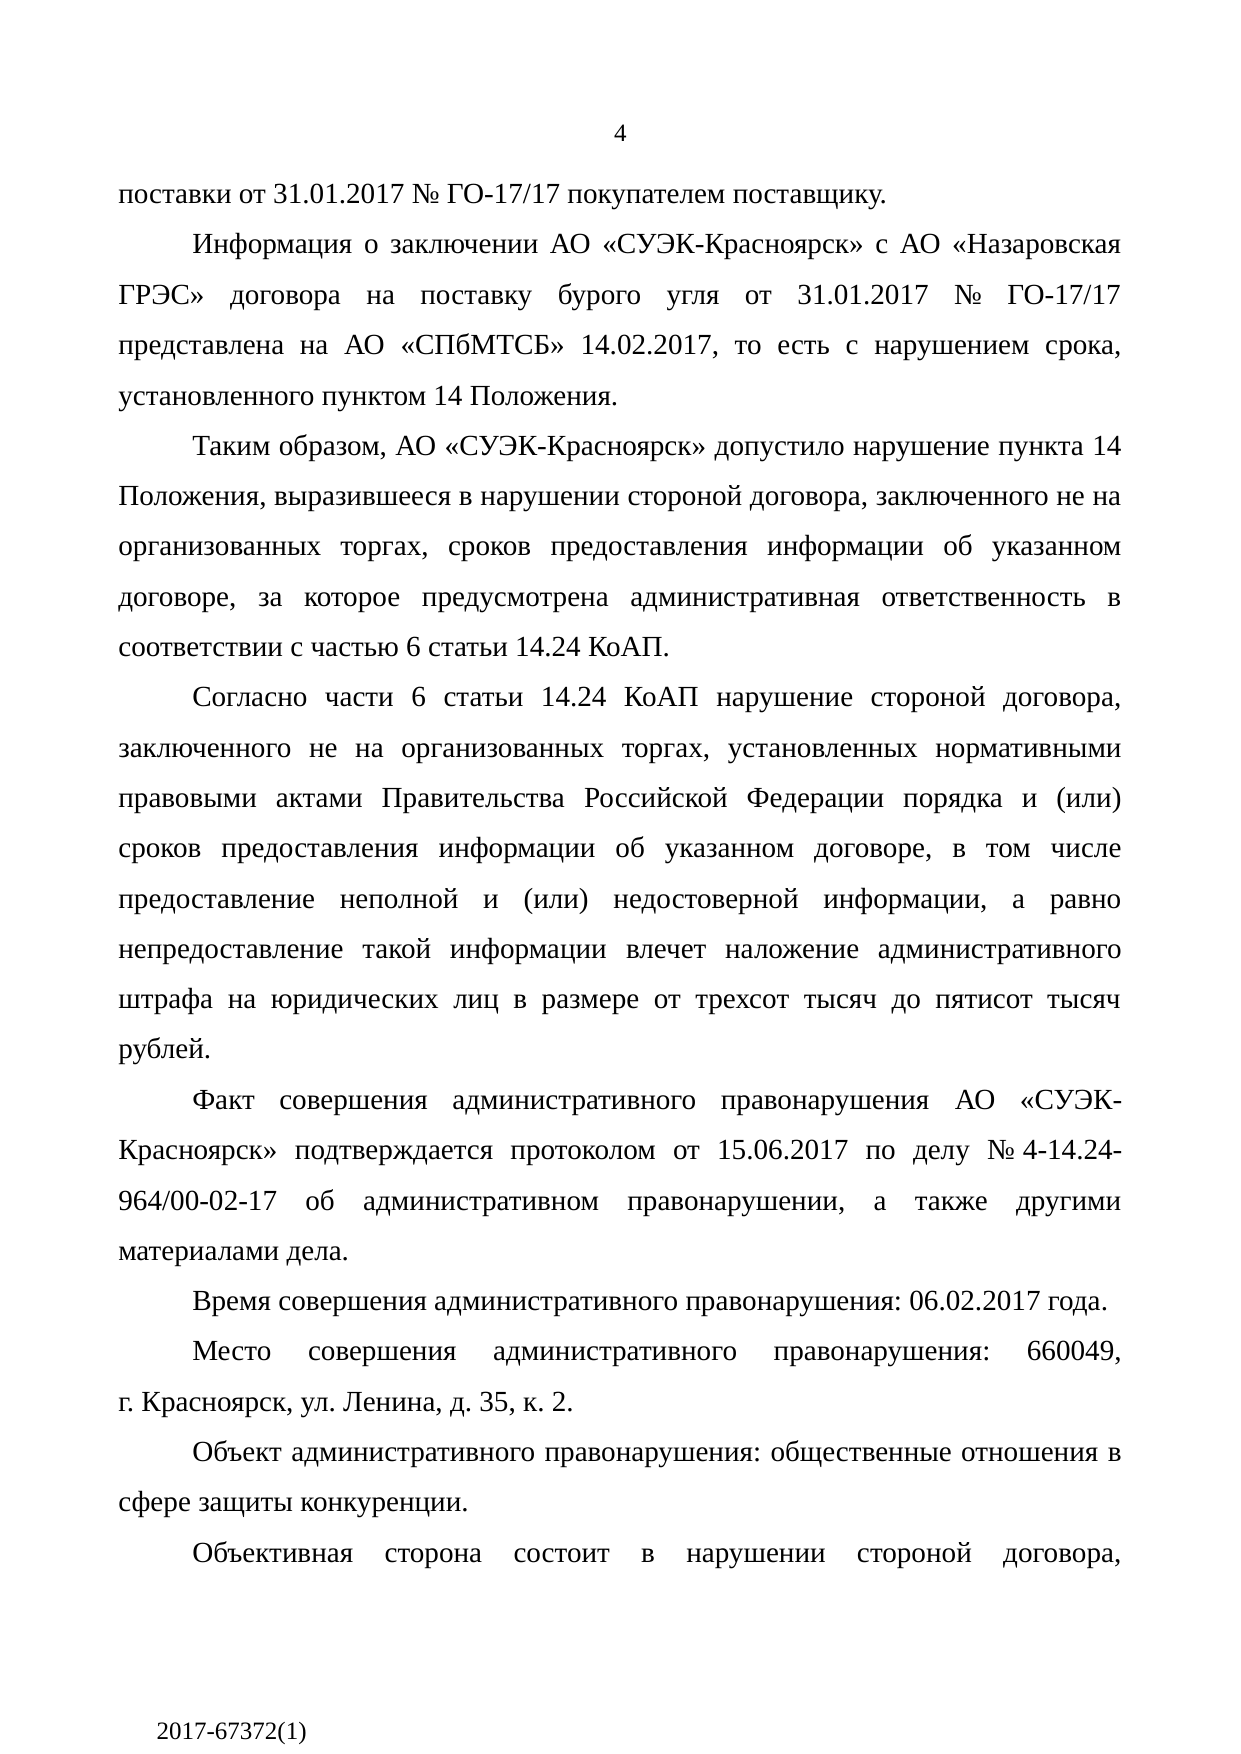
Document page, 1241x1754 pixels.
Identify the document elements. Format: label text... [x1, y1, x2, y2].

text Согласно части 6 статьи 14.24 КоАП нарушение стороной договора, заключенного не на организованных торгах, установленных нормативными правовыми актами Правительства Российской Федерации порядка и (или) сроков предоставления информации об указанном договоре, в том числе предоставление неполной и (или) недостоверной информации, а равно непредоставление такой информации влечет наложение административного штрафа на юридических лиц в размере от трехсот тысяч до пятисот тысяч рублей. [118, 679, 1122, 1065]
text Информация о заключении АО «СУЭК-Красноярск» с АО «Назаровская ГРЭС» договора на поставку бурого угля от 31.01.2017 № ГО-17/17 представлена на АО «СПбМТСБ» 14.02.2017, то есть с нарушением срока, установленного пунктом 14 Положения. [118, 227, 1122, 411]
text Время совершения административного правонарушения: 06.02.2017 года. [118, 1283, 1122, 1317]
text Таким образом, АО «СУЭК-Красноярск» допустило нарушение пункта 14 Положения, выразившееся в нарушении стороной договора, заключенного не на организованных торгах, сроков предоставления информации об указанном договоре, за которое предусмотрена административная ответственность в соответствии с частью 6 статьи 14.24 КоАП. [118, 428, 1122, 663]
text Объективная сторона состоит в нарушении стороной договора, [118, 1535, 1122, 1568]
text Объект административного правонарушения: общественные отношения в сфере защиты конкуренции. [118, 1434, 1122, 1518]
text Факт совершения административного правонарушения АО «СУЭК-Красноярск» подтверждается протоколом от 15.06.2017 по делу № 4-14.24-964/00-02-17 об административном правонарушении, а также другими материалами дела. [118, 1082, 1122, 1266]
text поставки от 31.01.2017 № ГО-17/17 покупателем поставщику. [118, 176, 1122, 210]
text Место совершения административного правонарушения: 660049, г. Красноярск, ул. Ленина, д. 35, к. 2. [118, 1333, 1122, 1417]
